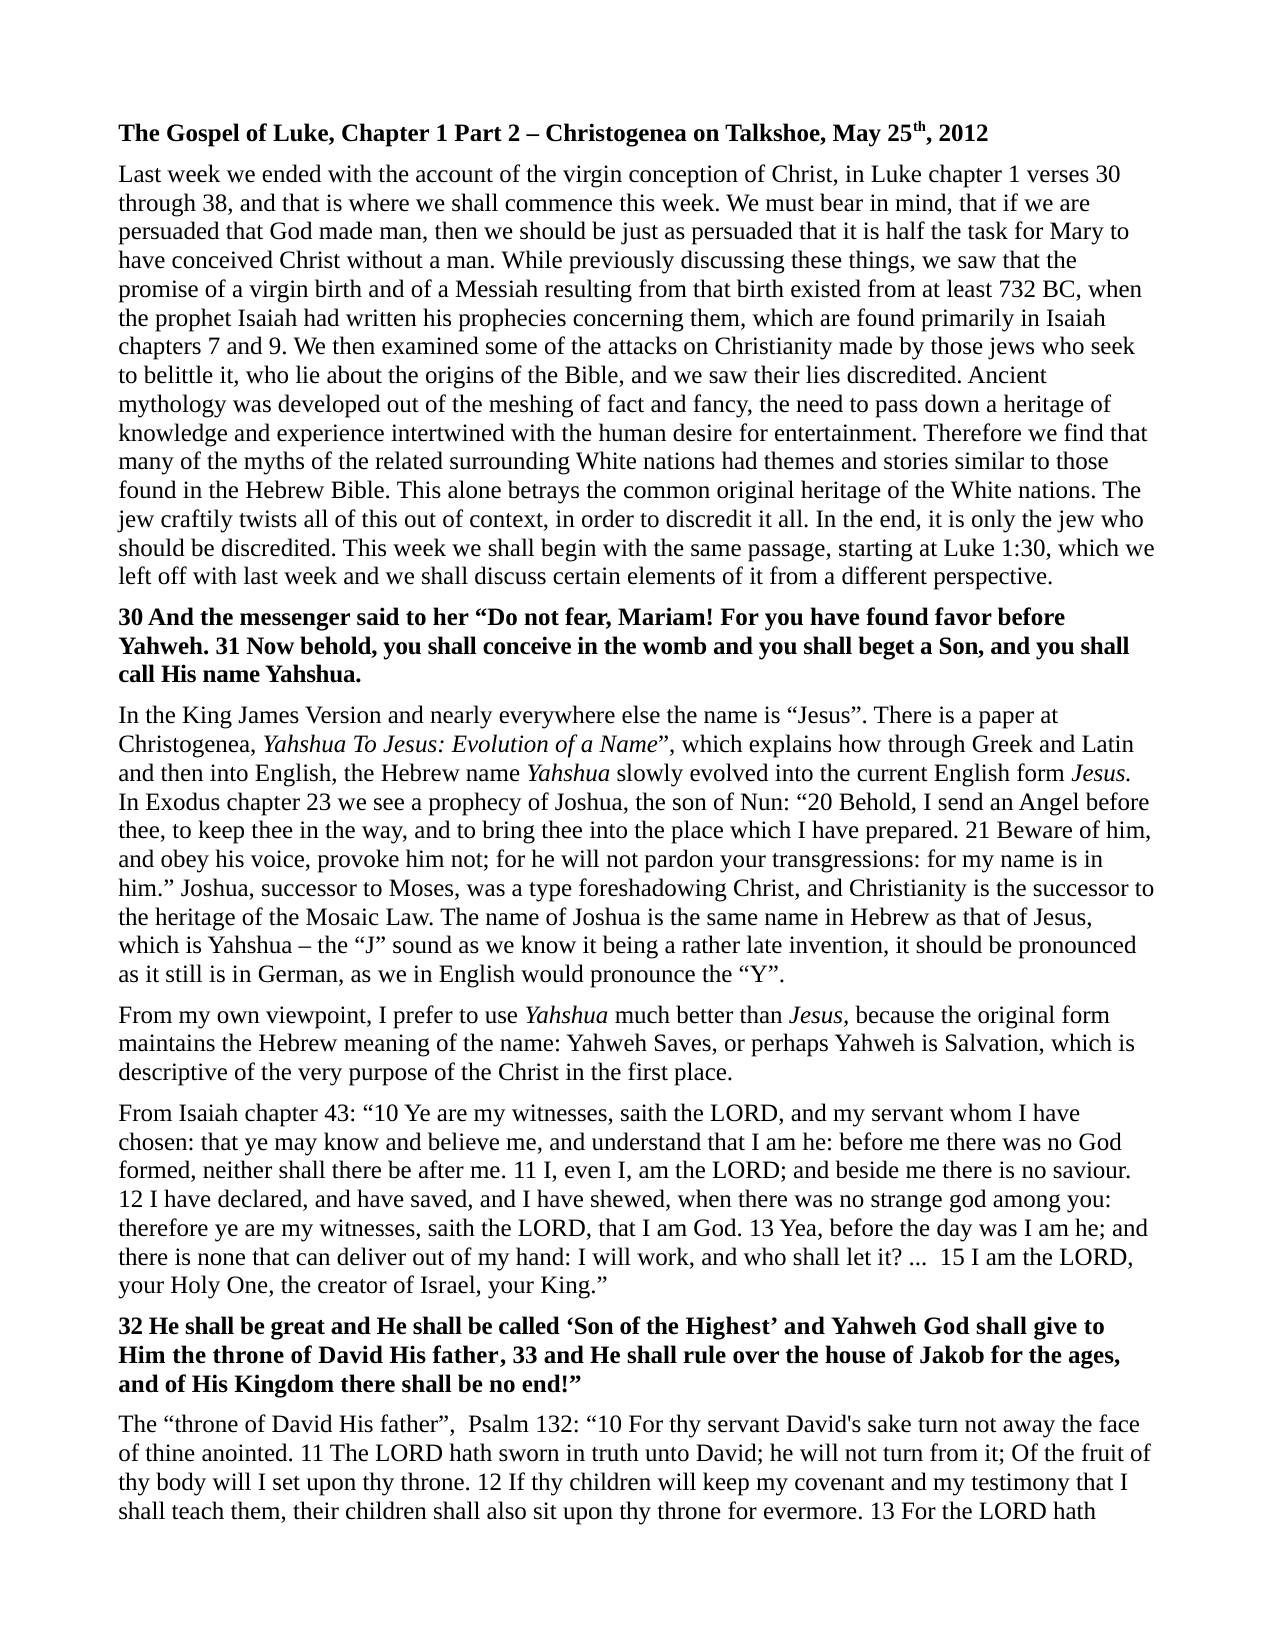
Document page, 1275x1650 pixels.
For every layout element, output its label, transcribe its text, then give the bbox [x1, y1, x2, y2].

text From Isaiah chapter 43: “10 Ye are my witnesses, saith the LORD, and my servant whom I have chosen: that ye may know and believe me, and understand that I am he: before me there was no God formed, neither shall there be after me. 11 I, even I, am the LORD; and beside me there is no saviour. 12 I have declared, and have saved, and I have shewed, when there was no strange god among you: therefore ye are my witnesses, saith the LORD, that I am God. 13 Yea, before the day was I am he; and there is none that can deliver out of my hand: I will work, and who shall let it? ... 15 I am the LORD, your Holy One, the creator of Israel, your King.” [118, 1098, 1157, 1299]
text 32 He shall be great and He shall be called ‘Son of the Highest’ and Yahweh God shall give to Him the throne of David His father, 33 and He shall rule over the house of Jakob for the ages, and of His Kingdom there shall be no end!” [118, 1311, 1157, 1397]
text 30 And the messenger said to her “Do not fear, Mariam! For you have found favor before Yahweh. 31 Now behold, you shall conceive in the womb and you shall beget a Son, and you shall call His name Yahshua. [118, 602, 1157, 688]
text From my own viewpoint, I prefer to use Yahshua much better than Jesus, because the original form maintains the Hebrew meaning of the name: Yahweh Saves, or perhaps Yahweh is Salvation, which is descriptive of the very purpose of the Christ in the first place. [118, 1000, 1157, 1086]
text Last week we ended with the account of the virgin conception of Christ, in Luke chapter 1 verses 30 through 38, and that is where we shall commence this week. We must bear in mind, that if we are persuaded that God made man, then we should be just as persuaded that it is half the task for Mary to have conceived Christ without a man. While previously discussing these things, we saw that the promise of a virgin birth and of a Messiah resulting from that birth existed from at least 732 BC, when the prophet Isaiah had written his prophecies concerning them, which are found primarily in Isaiah chapters 7 and 9. We then examined some of the attacks on Christianity made by those jews who seek to belittle it, who lie about the origins of the Bible, and we saw their lies discredited. Ancient mythology was developed out of the meshing of fact and fancy, the need to pass down a heritage of knowledge and experience intertwined with the human desire for entertainment. Therefore we find that many of the myths of the related surrounding White nations had themes and stories similar to those found in the Hebrew Bible. This alone betrays the common original heritage of the White nations. The jew craftily twists all of this out of context, in order to discredit it all. In the end, it is only the jew who should be discredited. This week we shall begin with the same passage, starting at Luke 1:30, which we left off with last week and we shall discuss certain elements of it from a different perspective. [118, 159, 1157, 590]
text The Gospel of Luke, Chapter 1 Part 2 – Christogenea on Talkshoe, May 25th, 2012 [118, 118, 1157, 147]
text In the King James Version and nearly everywhere else the name is “Jesus”. There is a paper at Christogenea, Yahshua To Jesus: Evolution of a Name”, which explains how through Greek and Latin and then into English, the Hebrew name Yahshua slowly evolved into the current English form Jesus. In Exodus chapter 23 we see a prophecy of Joshua, the son of Nun: “20 Behold, I send an Angel before thee, to keep thee in the way, and to bring thee into the place which I have prepared. 21 Beware of him, and obey his voice, provoke him not; for he will not pardon your transgressions: for my name is in him.” Joshua, successor to Moses, was a type foreshadowing Christ, and Christianity is the successor to the heritage of the Mosaic Law. The name of Joshua is the same name in Hebrew as that of Jesus, which is Yahshua – the “J” sound as we know it being a rather late invention, it should be pronounced as it still is in German, as we in English would pronounce the “Y”. [118, 700, 1157, 988]
text The “throne of David His father”, Psalm 132: “10 For thy servant David's sake turn not away the face of thine anointed. 11 The LORD hath sworn in truth unto David; he will not turn from it; Of the fruit of thy body will I set upon thy throne. 12 If thy children will keep my covenant and my testimony that I shall teach them, their children shall also sit upon thy throne for evermore. 13 For the LORD hath [118, 1409, 1157, 1524]
